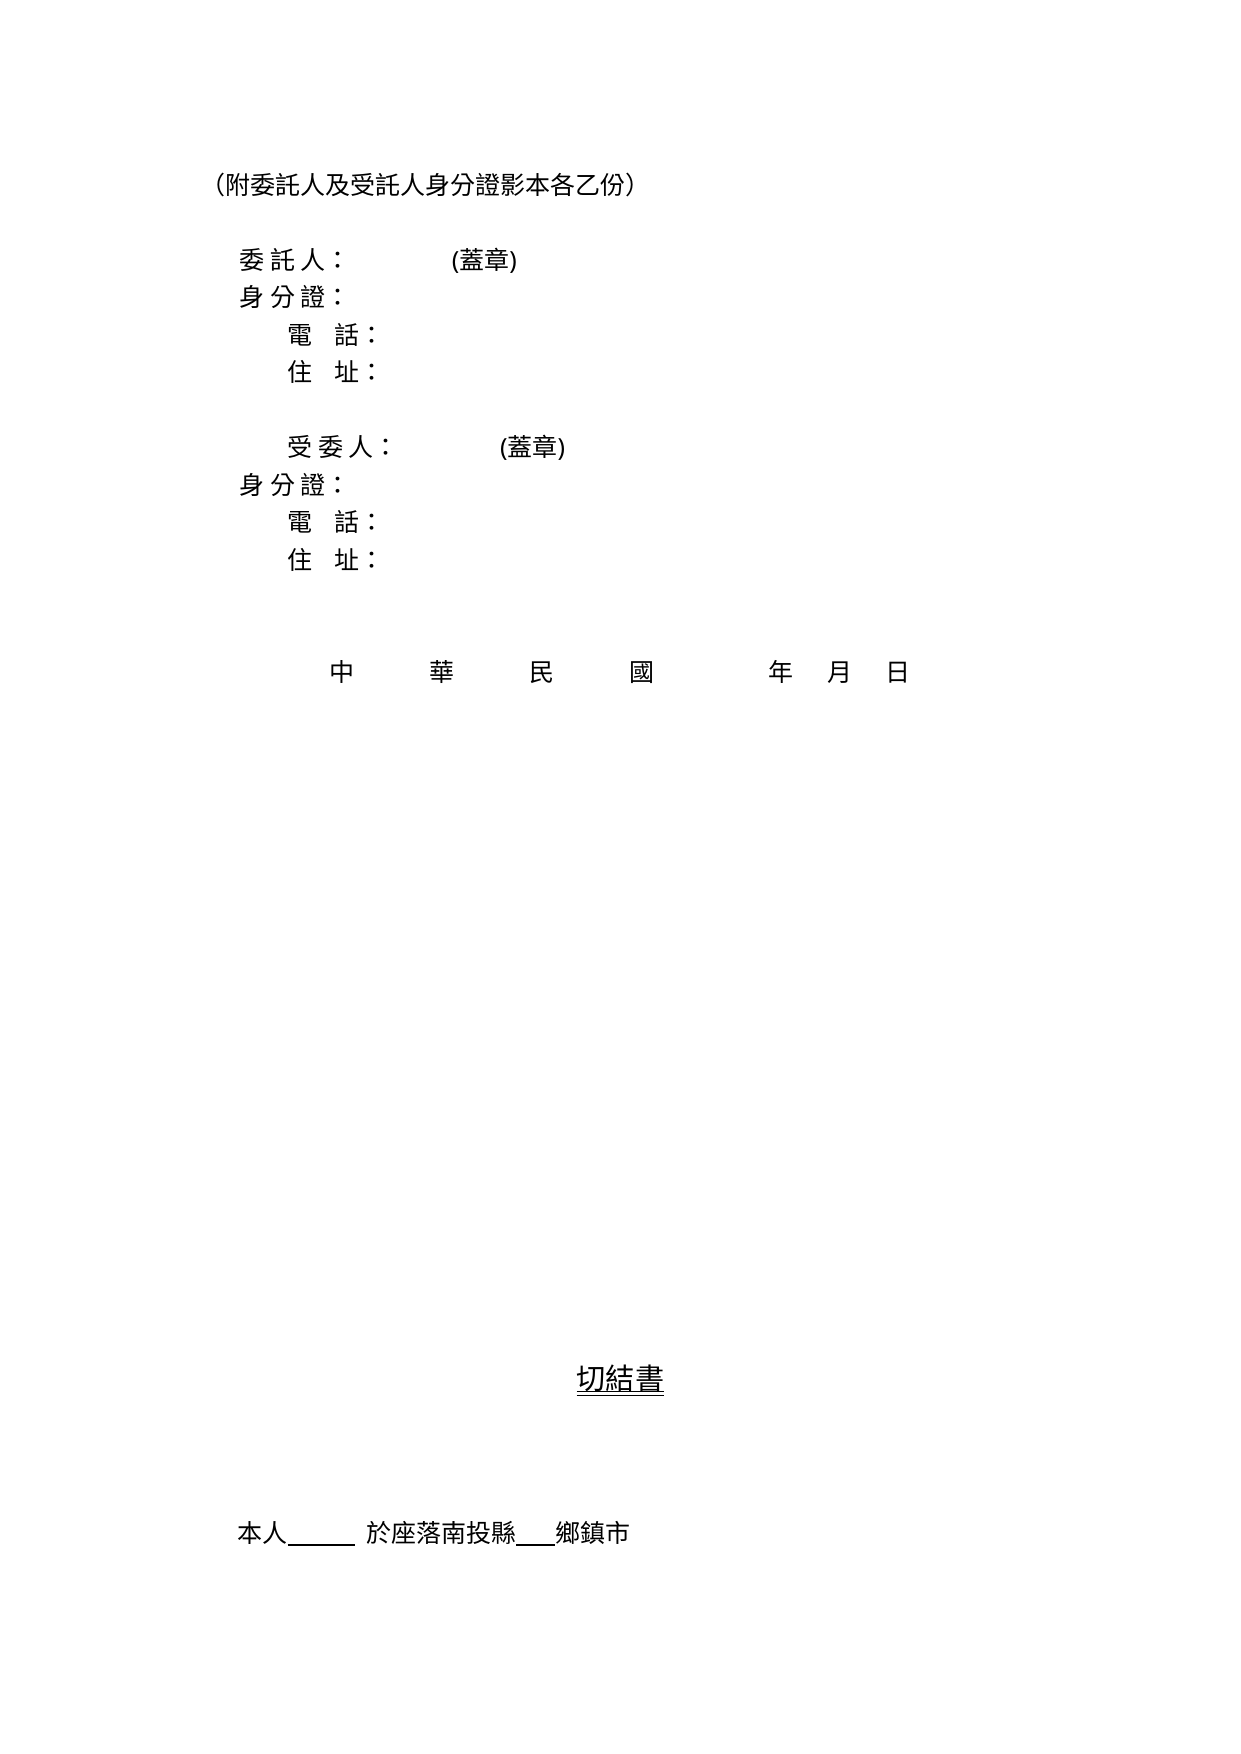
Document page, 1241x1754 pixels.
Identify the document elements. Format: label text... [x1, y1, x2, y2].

text 電 話： [187, 314, 1053, 352]
text 電 話： [187, 502, 1053, 539]
text 住 址： [187, 352, 1053, 389]
text 受 委 人： (蓋章) [187, 427, 1053, 464]
text 切結書 [187, 1339, 1053, 1414]
text 住 址： [187, 539, 1053, 577]
text 本人 於座落南投縣 鄉鎮市 [187, 1513, 1053, 1550]
text 身 分 證： [187, 464, 1053, 502]
text 中 華 民 國 年 月 日 [187, 652, 1053, 689]
text 身 分 證： [187, 277, 1053, 314]
text 委 託 人： (蓋章) [187, 239, 1053, 277]
text （附委託人及受託人身分證影本各乙份） [187, 164, 1053, 202]
